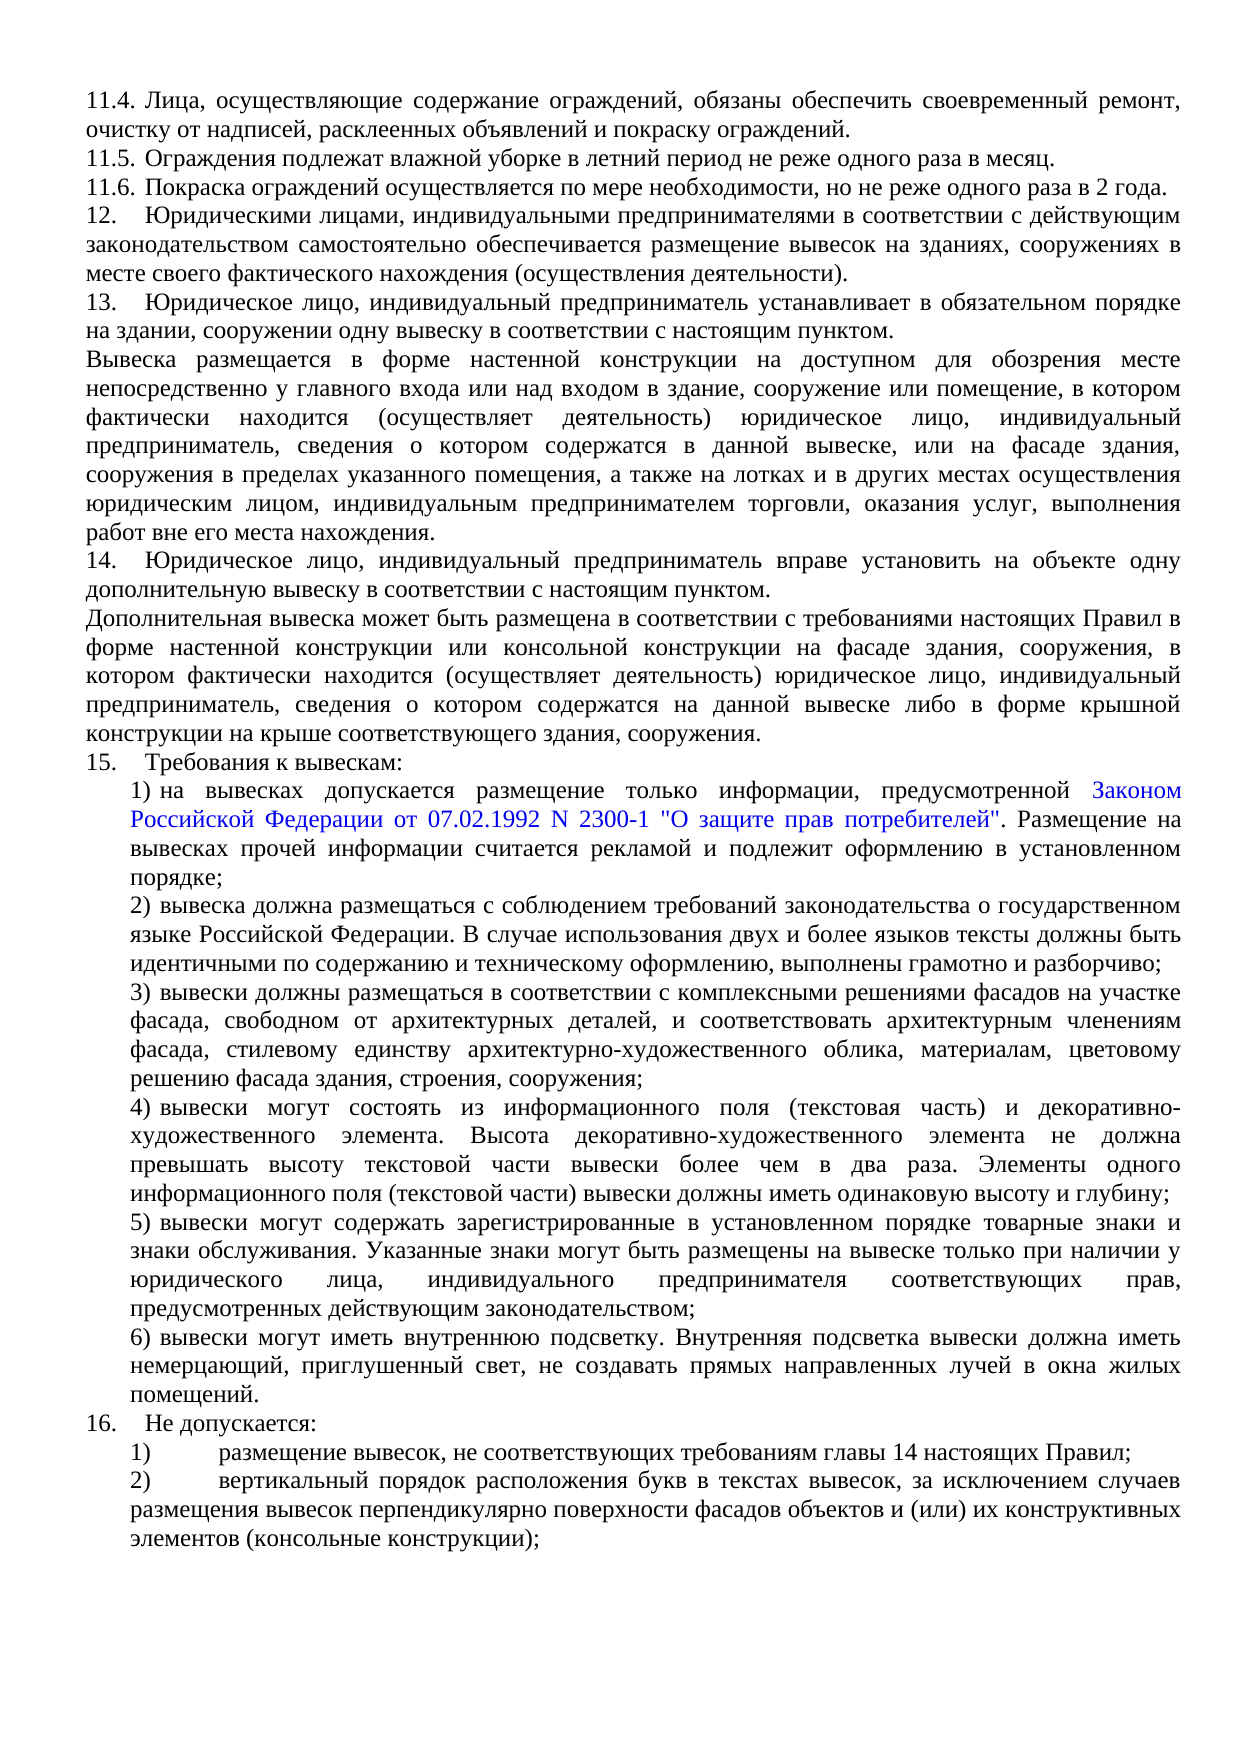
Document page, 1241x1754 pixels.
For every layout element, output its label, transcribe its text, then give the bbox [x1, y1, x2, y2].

list Требования к вывескам: [86, 747, 1182, 776]
list Ограждения подлежат влажной уборке в летний период не реже одного раза в месяц. [86, 143, 1182, 172]
list Вывеска размещается в форме настенной конструкции на доступном для обозрения месте непосредственно у главного входа или над входом в здание, сооружение или помещение, в котором фактически находится (осуществляет деятельность) юридическое лицо, индивидуальный предприниматель, сведения о котором содержатся в данной вывеске, или на фасаде здания, сооружения в пределах указанного помещения, а также на лотках и в других местах осуществления юридическим лицом, индивидуальным предпринимателем торговли, оказания услуг, выполнения работ вне его места нахождения. [86, 344, 1182, 546]
list вертикальный порядок расположения букв в текстах вывесок, за исключением случаев размещения вывесок перпендикулярно поверхности фасадов объектов и (или) их конструктивных элементов (консольные конструкции); [130, 1466, 1182, 1552]
list вывески могут состоять из информационного поля (текстовая часть) и декоративно-художественного элемента. Высота декоративно-художественного элемента не должна превышать высоту текстовой части вывески более чем в два раза. Элементы одного информационного поля (текстовой части) вывески должны иметь одинаковую высоту и глубину; [130, 1092, 1182, 1207]
list вывески могут иметь внутреннюю подсветку. Внутренняя подсветка вывески должна иметь немерцающий, приглушенный свет, не создавать прямых направленных лучей в окна жилых помещений. [130, 1322, 1182, 1408]
list вывеска должна размещаться с соблюдением требований законодательства о государственном языке Российской Федерации. В случае использования двух и более языков тексты должны быть идентичными по содержанию и техническому оформлению, выполнены грамотно и разборчиво; [130, 891, 1182, 977]
list Юридическими лицами, индивидуальными предпринимателями в соответствии с действующим законодательством самостоятельно обеспечивается размещение вывесок на зданиях, сооружениях в месте своего фактического нахождения (осуществления деятельности). [86, 201, 1182, 287]
list Юридическое лицо, индивидуальный предприниматель устанавливает в обязательном порядке на здании, сооружении одну вывеску в соответствии с настоящим пунктом. [86, 287, 1182, 344]
list Не допускается: [86, 1408, 1182, 1437]
list вывески должны размещаться в соответствии с комплексными решениями фасадов на участке фасада, свободном от архитектурных деталей, и соответствовать архитектурным членениям фасада, стилевому единству архитектурно-художественного облика, материалам, цветовому решению фасада здания, строения, сооружения; [130, 977, 1182, 1092]
list на вывесках допускается размещение только информации, предусмотренной Законом Российской Федерации от 07.02.1992 N 2300-1 "О защите прав потребителей". Размещение на вывесках прочей информации считается рекламой и подлежит оформлению в установленном порядке; [130, 776, 1182, 891]
list Лица, осуществляющие содержание ограждений, обязаны обеспечить своевременный ремонт, очистку от надписей, расклеенных объявлений и покраску ограждений. [86, 86, 1182, 143]
list Дополнительная вывеска может быть размещена в соответствии с требованиями настоящих Правил в форме настенной конструкции или консольной конструкции на фасаде здания, сооружения, в котором фактически находится (осуществляет деятельность) юридическое лицо, индивидуальный предприниматель, сведения о котором содержатся на данной вывеске либо в форме крышной конструкции на крыше соответствующего здания, сооружения. [86, 603, 1182, 747]
list размещение вывесок, не соответствующих требованиям главы 14 настоящих Правил; [130, 1437, 1182, 1466]
list Юридическое лицо, индивидуальный предприниматель вправе установить на объекте одну дополнительную вывеску в соответствии с настоящим пунктом. [86, 546, 1182, 603]
list Покраска ограждений осуществляется по мере необходимости, но не реже одного раза в 2 года. [86, 172, 1182, 201]
list вывески могут содержать зарегистрированные в установленном порядке товарные знаки и знаки обслуживания. Указанные знаки могут быть размещены на вывеске только при наличии у юридического лица, индивидуального предпринимателя соответствующих прав, предусмотренных действующим законодательством; [130, 1207, 1182, 1322]
